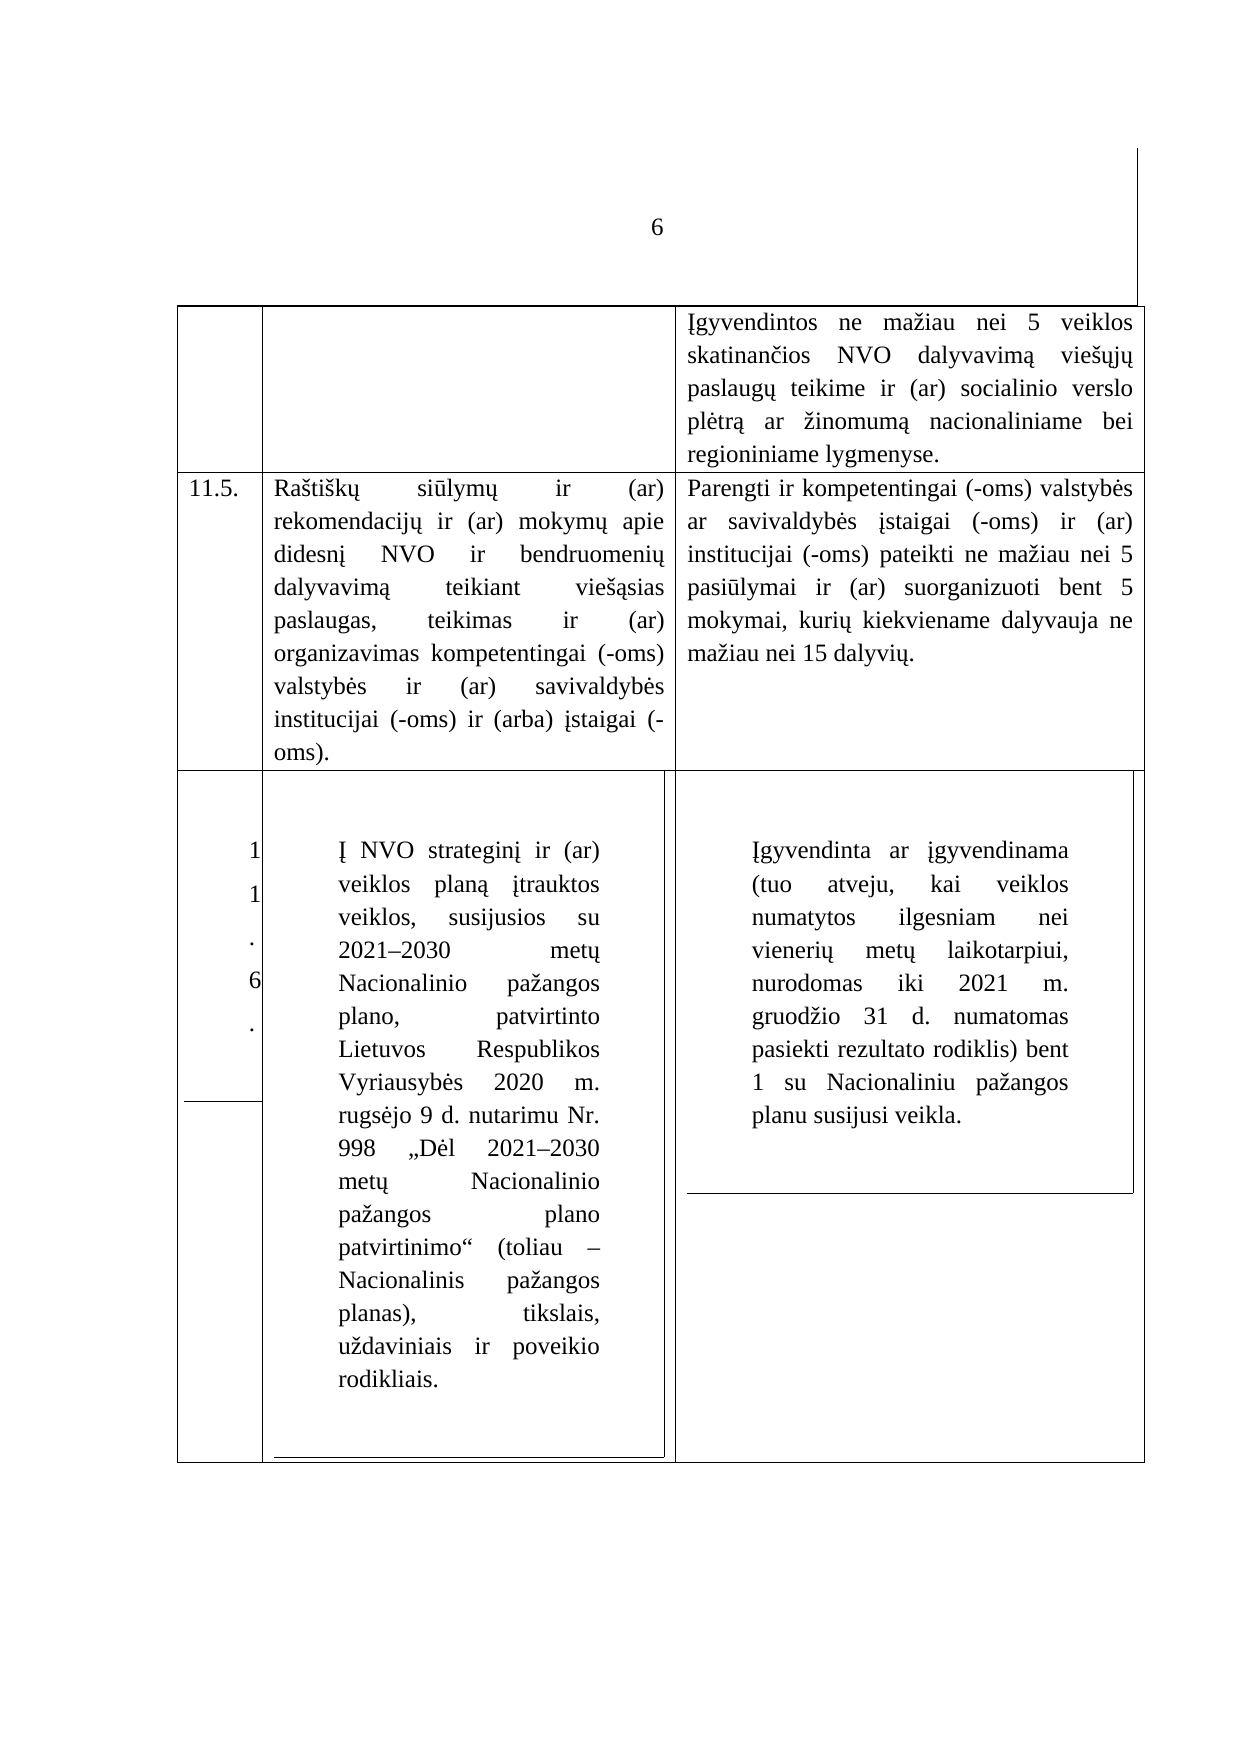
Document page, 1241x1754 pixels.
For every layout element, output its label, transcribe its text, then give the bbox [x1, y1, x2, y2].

table_cell 11.6. [178, 771, 262, 1462]
table_cell Į NVO strateginį ir (ar) veiklos planą įtrauktos veiklos, susijusios su 2021–2030 metų Nacionalinio pažangos plano, patvirtinto Lietuvos Respublikos Vyriausybės 2020 m. rugsėjo 9 d. nutarimu Nr. 998 „Dėl 2021–2030 metų Nacionalinio pažangos plano patvirtinimo“ (toliau – Nacionalinis pažangos planas), tikslais, uždaviniais ir poveikio rodikliais. [263, 771, 675, 1462]
table_cell Įgyvendintos ne mažiau nei 5 veiklos skatinančios NVO dalyvavimą viešųjų paslaugų teikime ir (ar) socialinio verslo plėtrą ar žinomumą nacionaliniame bei regioniniame lygmenyse. [676, 307, 1144, 472]
table_cell 11.5. [178, 473, 262, 770]
table_cell Raštiškų siūlymų ir (ar) rekomendacijų ir (ar) mokymų apie didesnį NVO ir bendruomenių dalyvavimą teikiant viešąsias paslaugas, teikimas ir (ar) organizavimas kompetentingai (-oms) valstybės ir (ar) savivaldybės institucijai (-oms) ir (arba) įstaigai (-oms). [263, 473, 675, 770]
table_cell [178, 307, 262, 472]
table_cell [263, 307, 675, 472]
table_cell Parengti ir kompetentingai (-oms) valstybės ar savivaldybės įstaigai (-oms) ir (ar) institucijai (-oms) pateikti ne mažiau nei 5 pasiūlymai ir (ar) suorganizuoti bent 5 mokymai, kurių kiekviename dalyvauja ne mažiau nei 15 dalyvių. [676, 473, 1144, 770]
table_cell Įgyvendinta ar įgyvendinama (tuo atveju, kai veiklos numatytos ilgesniam nei vienerių metų laikotarpiui, nurodomas iki 2021 m. gruodžio 31 d. numatomas pasiekti rezultato rodiklis) bent 1 su Nacionaliniu pažangos planu susijusi veikla. [676, 771, 1144, 1462]
